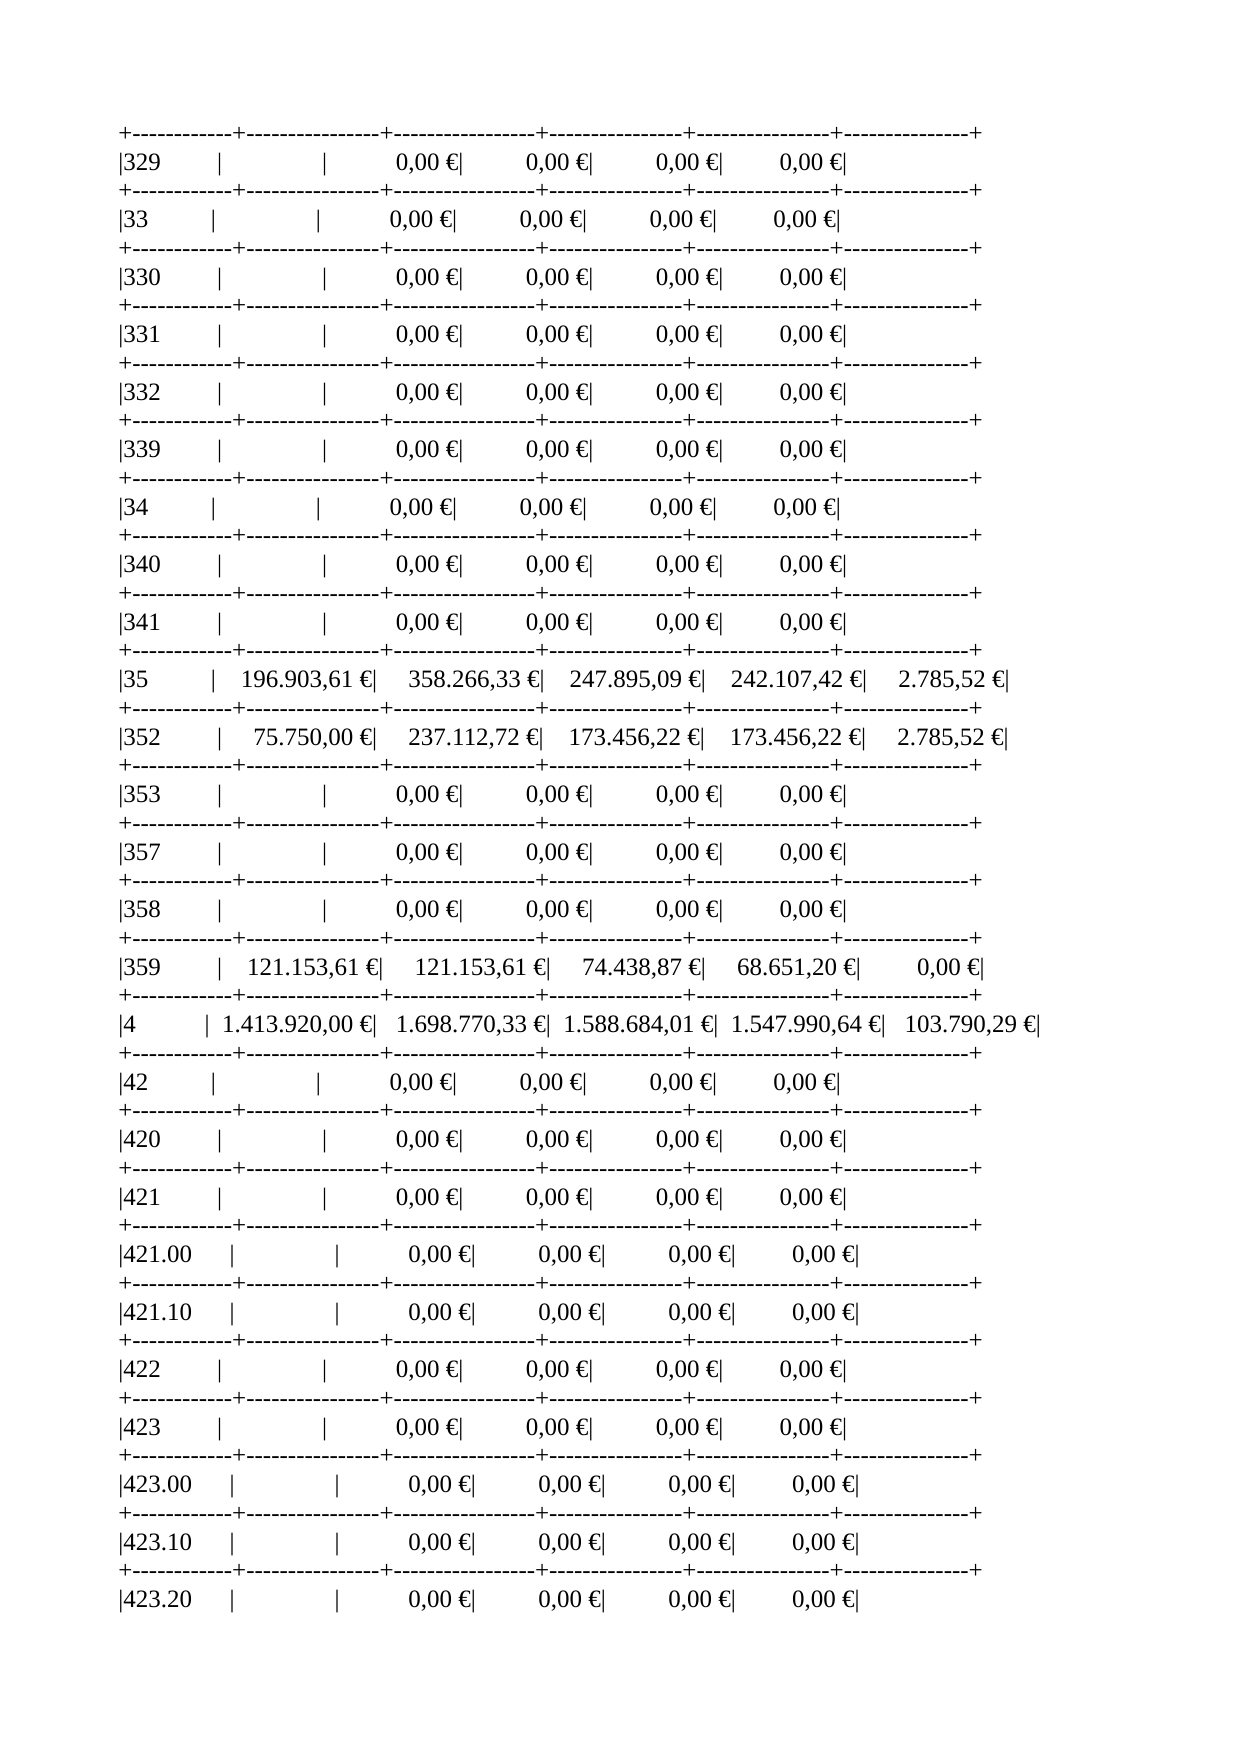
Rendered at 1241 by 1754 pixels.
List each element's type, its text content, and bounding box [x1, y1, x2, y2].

text +------------+----------------+-----------------+----------------+----------------+---------------+ [118, 808, 1122, 837]
text +------------+----------------+-----------------+----------------+----------------+---------------+ [118, 406, 1122, 434]
text |423.10 | | 0,00 €| 0,00 €| 0,00 €| 0,00 €| [118, 1527, 1122, 1556]
text |359 | 121.153,61 €| 121.153,61 €| 74.438,87 €| 68.651,20 €| 0,00 €| [118, 952, 1122, 981]
text +------------+----------------+-----------------+----------------+----------------+---------------+ [118, 176, 1122, 204]
text +------------+----------------+-----------------+----------------+----------------+---------------+ [118, 981, 1122, 1009]
text |33 | | 0,00 €| 0,00 €| 0,00 €| 0,00 €| [118, 204, 1122, 233]
text |423.00 | | 0,00 €| 0,00 €| 0,00 €| 0,00 €| [118, 1469, 1122, 1498]
text +------------+----------------+-----------------+----------------+----------------+---------------+ [118, 233, 1122, 262]
text |357 | | 0,00 €| 0,00 €| 0,00 €| 0,00 €| [118, 837, 1122, 866]
text |422 | | 0,00 €| 0,00 €| 0,00 €| 0,00 €| [118, 1354, 1122, 1383]
text |358 | | 0,00 €| 0,00 €| 0,00 €| 0,00 €| [118, 894, 1122, 923]
text +------------+----------------+-----------------+----------------+----------------+---------------+ [118, 521, 1122, 549]
text +------------+----------------+-----------------+----------------+----------------+---------------+ [118, 1441, 1122, 1469]
text +------------+----------------+-----------------+----------------+----------------+---------------+ [118, 118, 1122, 147]
text +------------+----------------+-----------------+----------------+----------------+---------------+ [118, 1326, 1122, 1354]
text |340 | | 0,00 €| 0,00 €| 0,00 €| 0,00 €| [118, 549, 1122, 578]
text |42 | | 0,00 €| 0,00 €| 0,00 €| 0,00 €| [118, 1067, 1122, 1096]
text +------------+----------------+-----------------+----------------+----------------+---------------+ [118, 1383, 1122, 1412]
text +------------+----------------+-----------------+----------------+----------------+---------------+ [118, 1096, 1122, 1124]
text +------------+----------------+-----------------+----------------+----------------+---------------+ [118, 1498, 1122, 1527]
text +------------+----------------+-----------------+----------------+----------------+---------------+ [118, 1153, 1122, 1182]
text |420 | | 0,00 €| 0,00 €| 0,00 €| 0,00 €| [118, 1124, 1122, 1153]
text +------------+----------------+-----------------+----------------+----------------+---------------+ [118, 866, 1122, 894]
text |331 | | 0,00 €| 0,00 €| 0,00 €| 0,00 €| [118, 319, 1122, 348]
text +------------+----------------+-----------------+----------------+----------------+---------------+ [118, 463, 1122, 492]
text +------------+----------------+-----------------+----------------+----------------+---------------+ [118, 923, 1122, 952]
text |329 | | 0,00 €| 0,00 €| 0,00 €| 0,00 €| [118, 147, 1122, 176]
text |421.00 | | 0,00 €| 0,00 €| 0,00 €| 0,00 €| [118, 1239, 1122, 1268]
text |421.10 | | 0,00 €| 0,00 €| 0,00 €| 0,00 €| [118, 1297, 1122, 1326]
text +------------+----------------+-----------------+----------------+----------------+---------------+ [118, 693, 1122, 722]
text +------------+----------------+-----------------+----------------+----------------+---------------+ [118, 1038, 1122, 1067]
text |35 | 196.903,61 €| 358.266,33 €| 247.895,09 €| 242.107,42 €| 2.785,52 €| [118, 664, 1122, 693]
text |4 | 1.413.920,00 €| 1.698.770,33 €| 1.588.684,01 €| 1.547.990,64 €| 103.790,29 €| [118, 1009, 1122, 1038]
text |332 | | 0,00 €| 0,00 €| 0,00 €| 0,00 €| [118, 377, 1122, 406]
text +------------+----------------+-----------------+----------------+----------------+---------------+ [118, 291, 1122, 319]
text |339 | | 0,00 €| 0,00 €| 0,00 €| 0,00 €| [118, 434, 1122, 463]
text |34 | | 0,00 €| 0,00 €| 0,00 €| 0,00 €| [118, 492, 1122, 521]
text |423.20 | | 0,00 €| 0,00 €| 0,00 €| 0,00 €| [118, 1584, 1122, 1613]
text +------------+----------------+-----------------+----------------+----------------+---------------+ [118, 1268, 1122, 1297]
text +------------+----------------+-----------------+----------------+----------------+---------------+ [118, 751, 1122, 779]
text +------------+----------------+-----------------+----------------+----------------+---------------+ [118, 1211, 1122, 1239]
text |330 | | 0,00 €| 0,00 €| 0,00 €| 0,00 €| [118, 262, 1122, 291]
text +------------+----------------+-----------------+----------------+----------------+---------------+ [118, 1556, 1122, 1584]
text +------------+----------------+-----------------+----------------+----------------+---------------+ [118, 578, 1122, 607]
text +------------+----------------+-----------------+----------------+----------------+---------------+ [118, 348, 1122, 377]
text +------------+----------------+-----------------+----------------+----------------+---------------+ [118, 636, 1122, 664]
text |421 | | 0,00 €| 0,00 €| 0,00 €| 0,00 €| [118, 1182, 1122, 1211]
text |423 | | 0,00 €| 0,00 €| 0,00 €| 0,00 €| [118, 1412, 1122, 1441]
text |341 | | 0,00 €| 0,00 €| 0,00 €| 0,00 €| [118, 607, 1122, 636]
text |353 | | 0,00 €| 0,00 €| 0,00 €| 0,00 €| [118, 779, 1122, 808]
text |352 | 75.750,00 €| 237.112,72 €| 173.456,22 €| 173.456,22 €| 2.785,52 €| [118, 722, 1122, 751]
